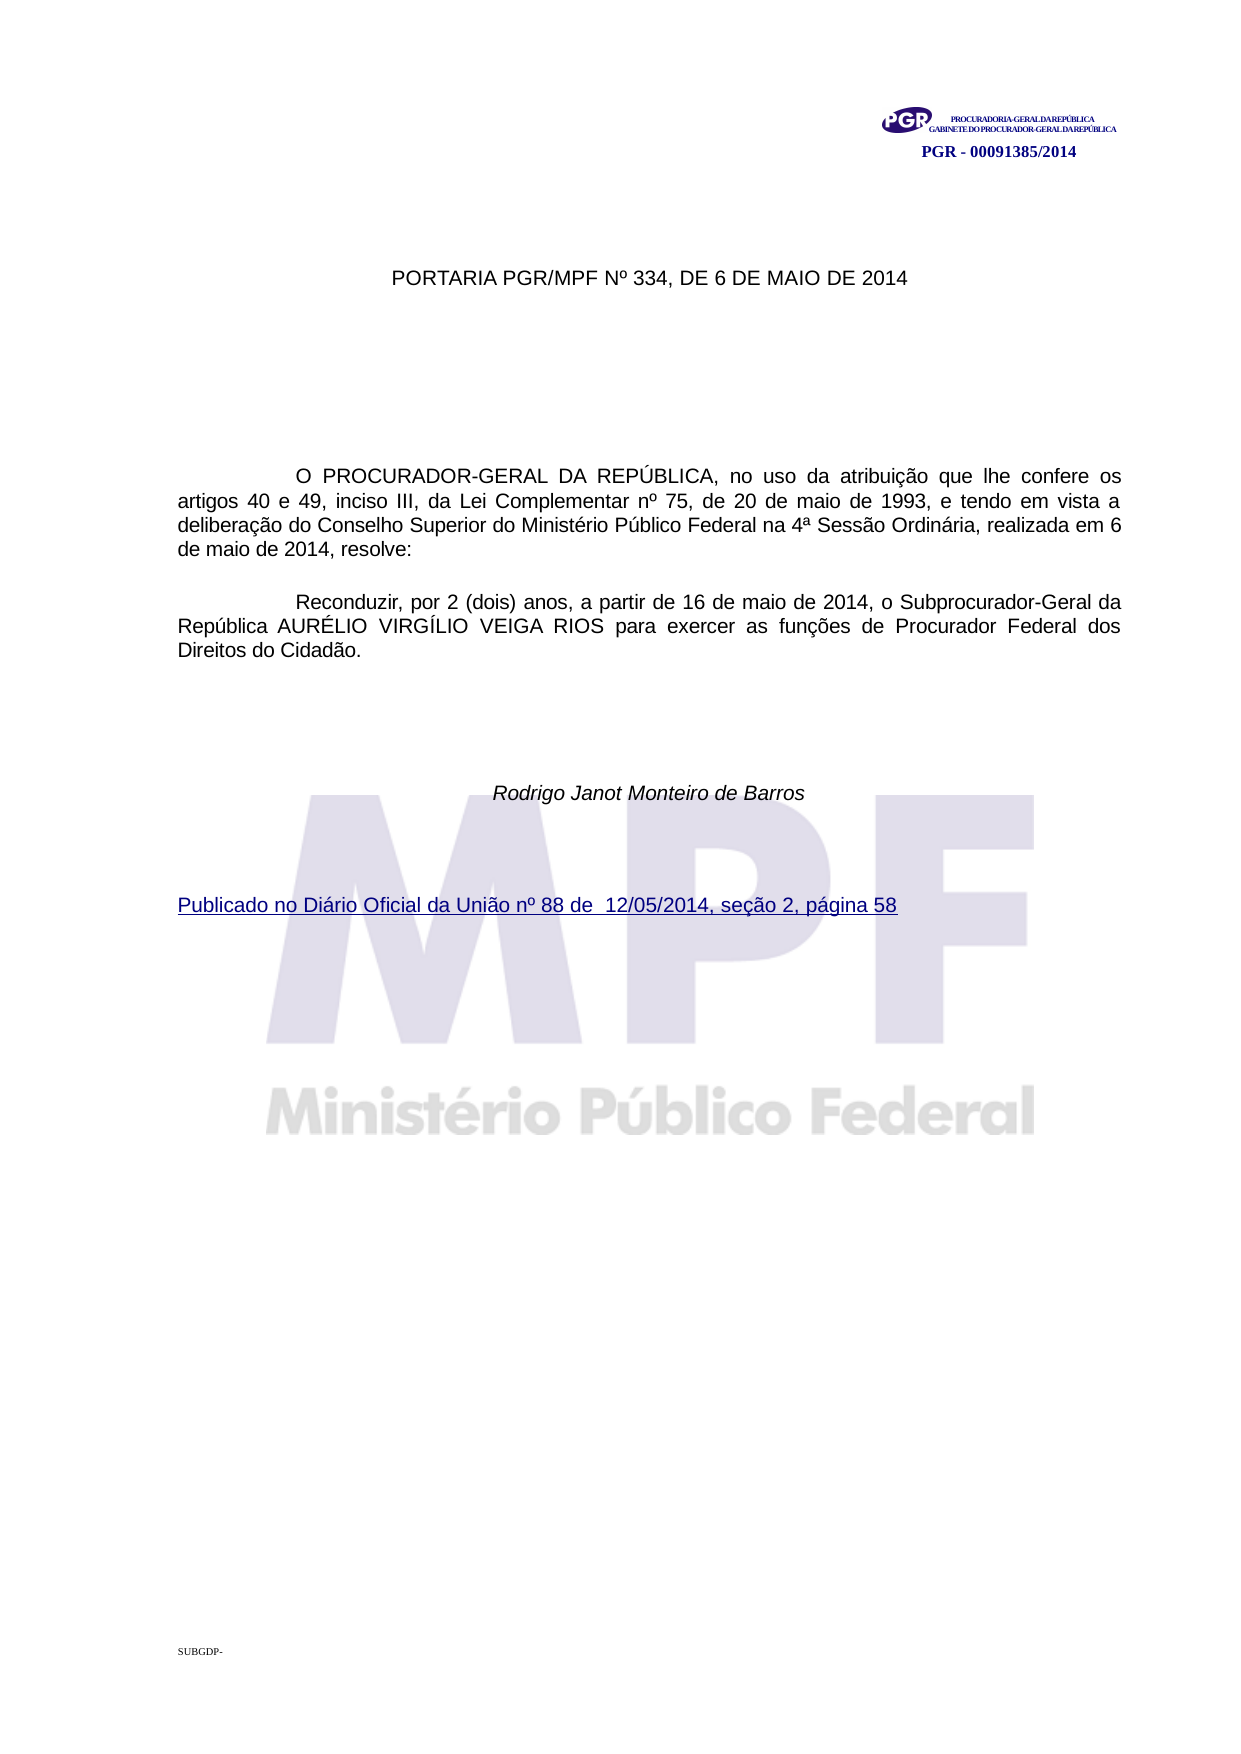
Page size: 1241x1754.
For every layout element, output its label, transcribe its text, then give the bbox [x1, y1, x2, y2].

text [886, 163, 1112, 168]
text SUBGDP- [178, 1635, 1121, 1660]
text Reconduzir, por 2 (dois) anos, a partir de 16 de maio de 2014, o Subprocurador-Geral da República AURÉLIO VIRGÍLIO VEIGA RIOS para exercer as funções de Procurador Federal dos Direitos do Cidadão. [177, 590, 1122, 662]
picture [266, 917, 1034, 1136]
picture [882, 107, 932, 133]
text O PROCURADOR-GERAL DA REPÚBLICA, no uso da atribuição que lhe confere os artigos 40 e 49, inciso III, da Lei Complementar nº 75, de 20 de maio de 1993, e tendo em vista a deliberação do Conselho Superior do Ministério Público Federal na 4ª Sessão Ordinária, realizada em 6 de maio de 2014, resolve: [177, 464, 1122, 561]
text Rodrigo Janot Monteiro de Barros [177, 780, 1122, 804]
text PORTARIA PGR/MPF Nº 334, DE 6 DE MAIO DE 2014 [177, 266, 1122, 290]
text PGR - 00091385/2014 [886, 138, 1112, 163]
text Publicado no Diário Oficial da União nº 88 de 12/05/2014, seção 2, página 58 [177, 893, 1122, 917]
picture [266, 804, 1034, 893]
